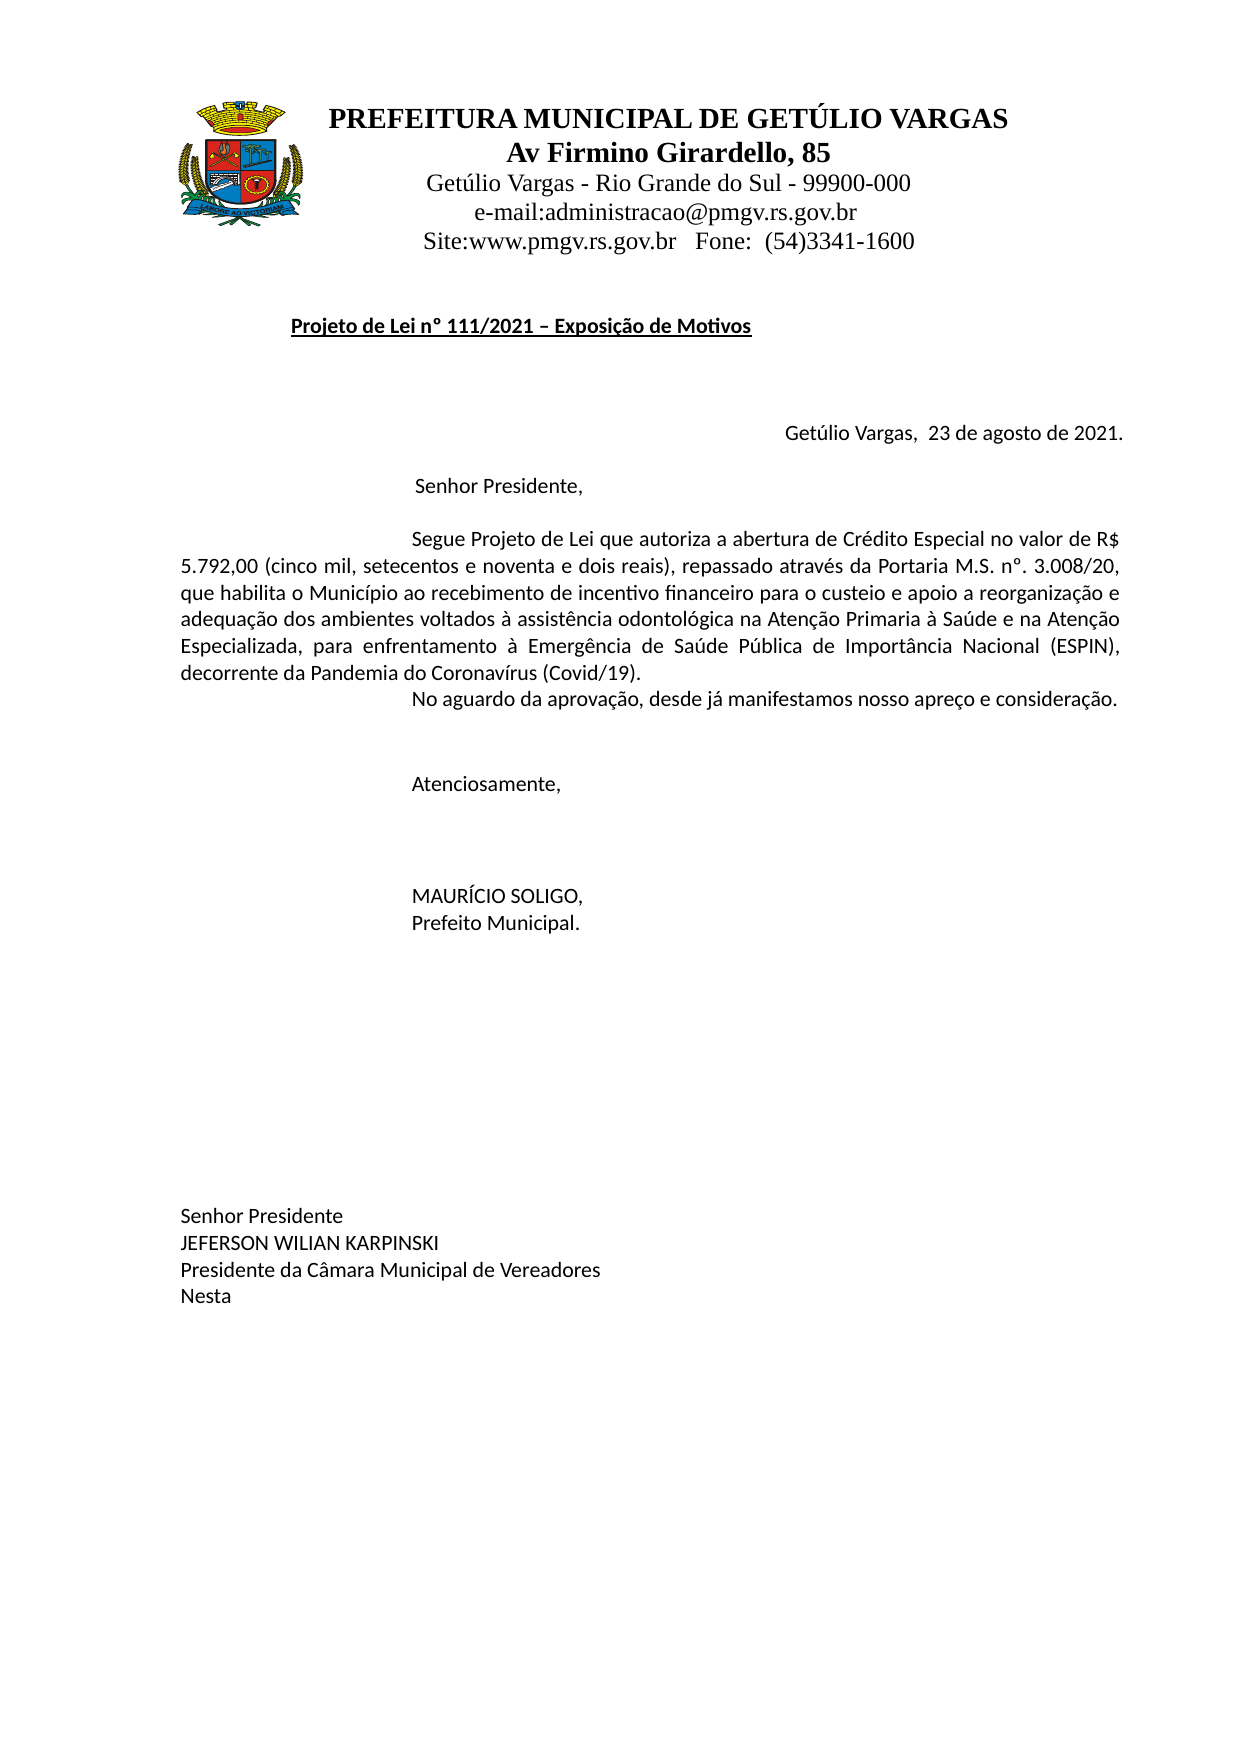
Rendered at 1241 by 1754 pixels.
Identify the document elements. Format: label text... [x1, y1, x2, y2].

text Senhor Presidente, [335, 472, 1004, 499]
text Projeto de Lei nº 111/2021 – Exposição de Motivos [291, 312, 1004, 339]
text No aguardo da aprovação, desde já manifestamos nosso apreço e consideração. [180, 686, 1121, 712]
text Atenciosamente, [180, 770, 1121, 796]
text JEFERSON WILIAN KARPINSKI [180, 1229, 1004, 1256]
text Prefeito Municipal. [180, 909, 1121, 936]
text Senhor Presidente [180, 1203, 1004, 1229]
text MAURÍCIO SOLIGO, [180, 883, 1121, 909]
text Presidente da Câmara Municipal de Vereadores [180, 1256, 1004, 1283]
text Nesta [180, 1283, 1004, 1336]
text Segue Projeto de Lei que autoriza a abertura de Crédito Especial no valor de R$ 5.792,00 (cinco mil, setecentos e noventa e dois reais), repassado através da Portaria M.S. nº. 3.008/20, que habilita o Município ao recebimento de incentivo financeiro para o custeio e apoio a reorganização e adequação dos ambientes voltados à assistência odontológica na Atenção Primaria à Saúde e na Atenção Especializada, para enfrentamento à Emergência de Saúde Pública de Importância Nacional (ESPIN), decorrente da Pandemia do Coronavírus (Covid/19). [180, 526, 1121, 686]
text Getúlio Vargas, 23 de agosto de 2021. [295, 419, 1124, 446]
